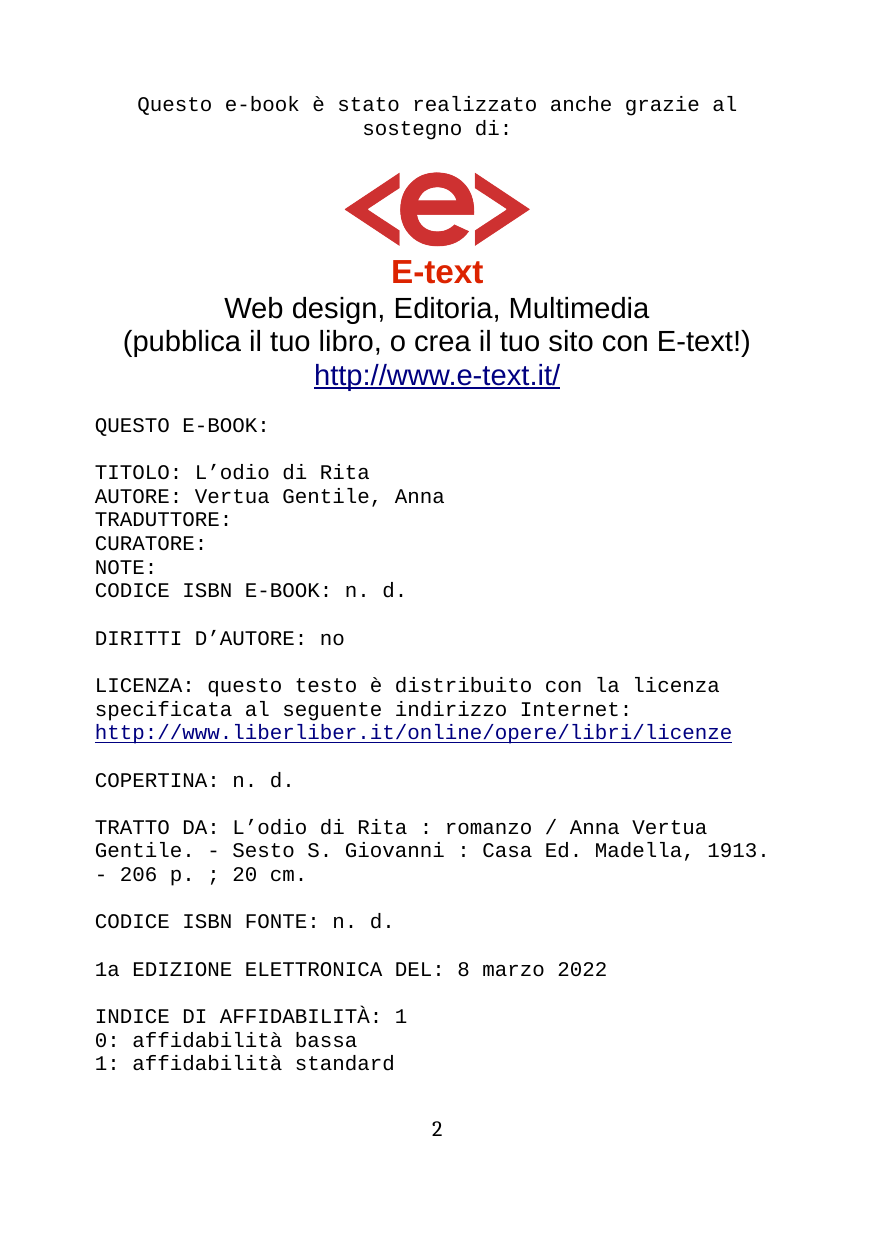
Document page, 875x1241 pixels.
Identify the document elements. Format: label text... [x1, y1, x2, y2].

text TRADUTTORE: [94, 509, 779, 533]
text 0: affidabilità bassa [94, 1030, 779, 1053]
text DIRITTI D’AUTORE: no [94, 628, 779, 651]
text TITOLO: L’odio di Rita [94, 462, 779, 486]
text Questo e-book è stato realizzato anche grazie al sostegno di: [94, 94, 779, 142]
text INDICE DI AFFIDABILITÀ: 1 [94, 1006, 779, 1030]
text COPERTINA: n. d. [94, 769, 779, 793]
text QUESTO E-BOOK: [94, 415, 779, 438]
text CURATORE: [94, 533, 779, 557]
picture [343, 171, 531, 247]
text AUTORE: Vertua Gentile, Anna [94, 486, 779, 509]
text CODICE ISBN E-BOOK: n. d. [94, 580, 779, 604]
text 1a EDIZIONE ELETTRONICA DEL: 8 marzo 2022 [94, 959, 779, 982]
text LICENZA: questo testo è distribuito con la licenza specificata al seguente indirizzo Internet: http://www.liberliber.it/online/opere/libri/licenze [94, 675, 779, 746]
text TRATTO DA: L’odio di Rita : romanzo / Anna Vertua Gentile. - Sesto S. Giovanni : Casa Ed. Madella, 1913. - 206 p. ; 20 cm. [94, 817, 779, 888]
text CODICE ISBN FONTE: n. d. [94, 911, 779, 935]
text NOTE: [94, 557, 779, 580]
text (pubblica il tuo libro, o crea il tuo sito con E-text!) [94, 324, 779, 358]
text http://www.e-text.it/ [94, 358, 779, 391]
text E-text [201, 252, 673, 291]
text 1: affidabilità standard [94, 1053, 779, 1077]
text Web design, Editoria, Multimedia [94, 291, 779, 324]
